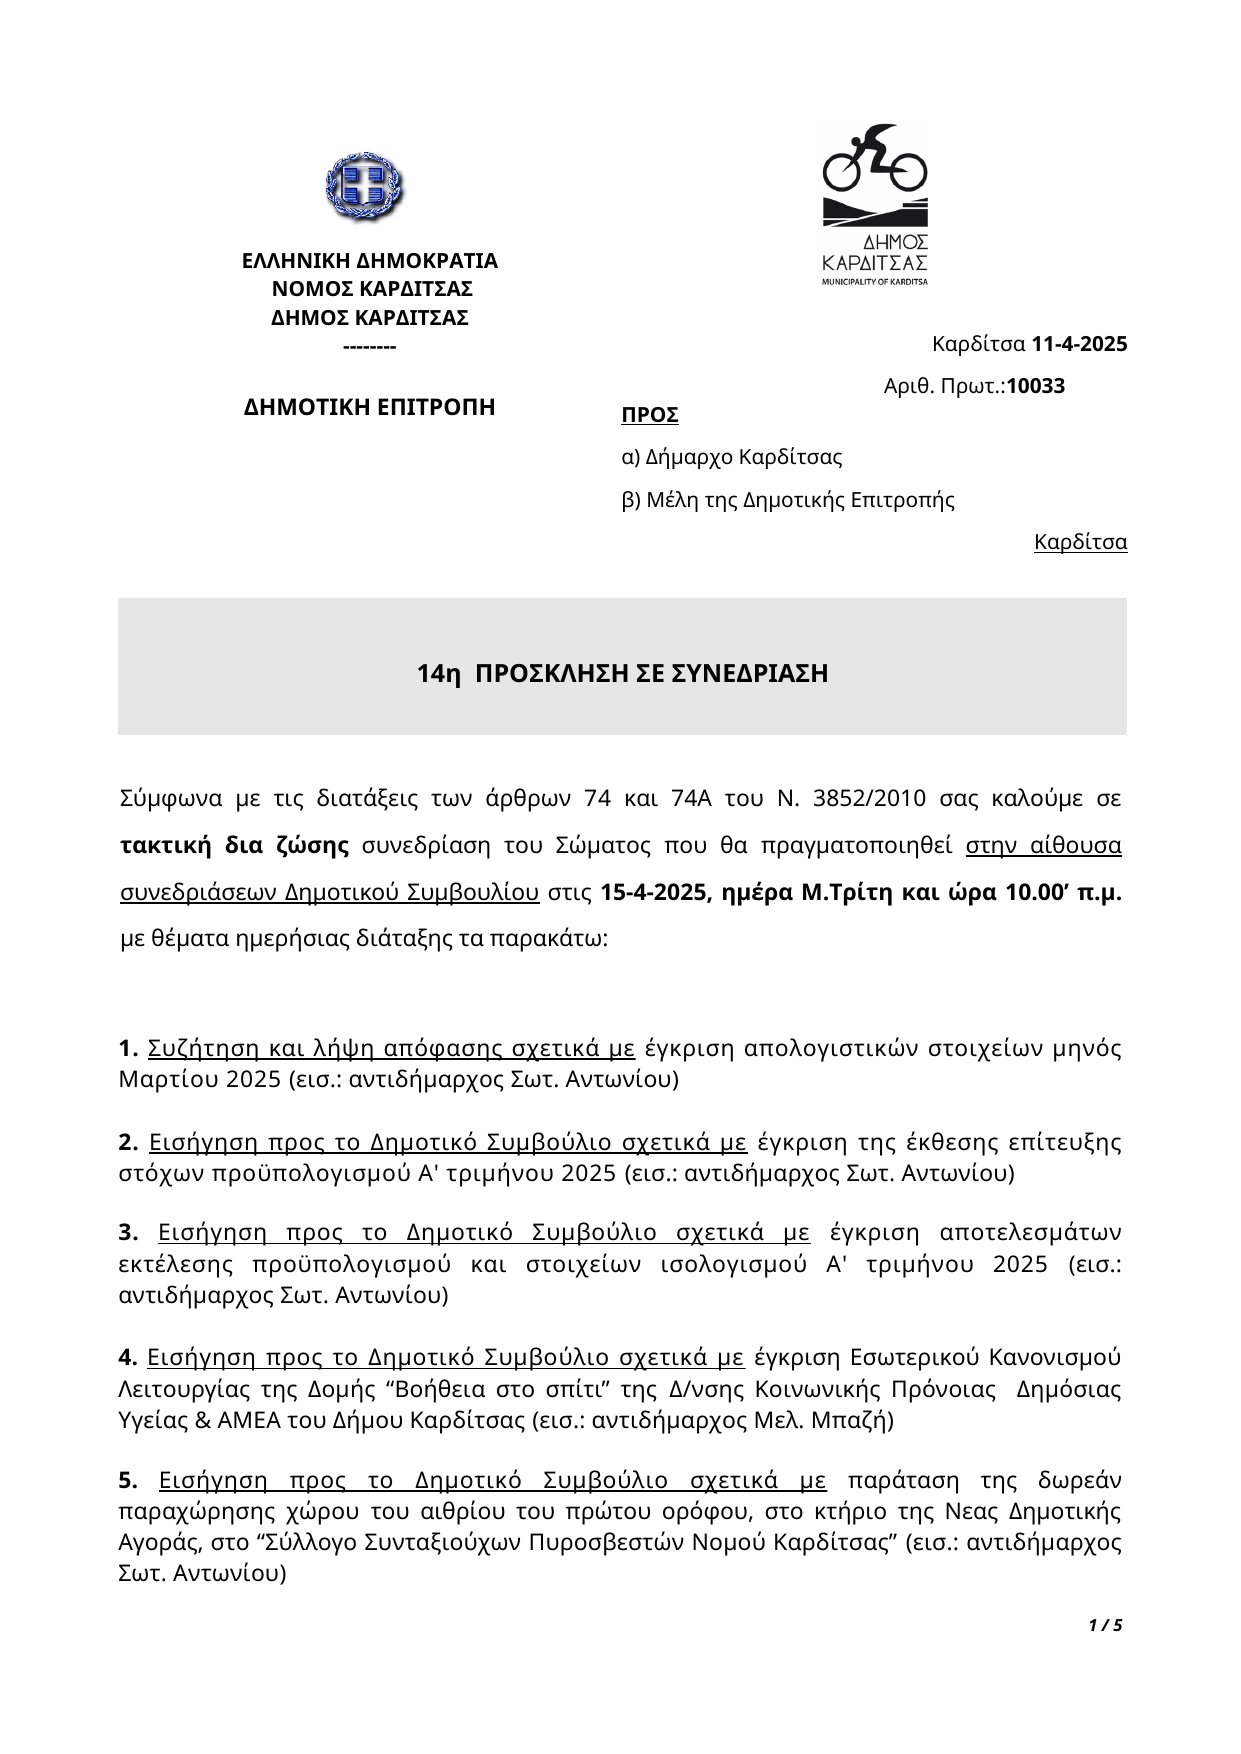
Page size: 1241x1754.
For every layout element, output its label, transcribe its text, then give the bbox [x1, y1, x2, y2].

list 4. Εισήγηση προς το Δημοτικό Συμβούλιο σχετικά με έγκριση Εσωτερικού Κανονισμού Λειτουργίας της Δομής “Βοήθεια στο σπίτι” της Δ/νσης Κοινωνικής Πρόνοιας Δημόσιας Υγείας & ΑΜΕΑ του Δήμου Καρδίτσας (εισ.: αντιδήμαρχος Μελ. Μπαζή) [118, 1341, 1122, 1435]
text Σύμφωνα με τις διατάξεις των άρθρων 74 και 74A του Ν. 3852/2010 σας καλούμε σε τακτική δια ζώσης συνεδρίαση του Σώματος που θα πραγματοποιηθεί στην αίθουσα συνεδριάσεων Δημοτικού Συμβουλίου στις 15-4-2025, ημέρα Μ.Τρίτη και ώρα 10.00’ π.μ. με θέματα ημερήσιας διάταξης τα παρακάτω: [120, 782, 1122, 953]
list 5. Εισήγηση προς το Δημοτικό Συμβούλιο σχετικά με παράταση της δωρεάν παραχώρησης χώρου του αιθρίου του πρώτου ορόφου, στο κτήριο της Νεας Δημοτικής Αγοράς, στο “Σύλλογο Συνταξιούχων Πυροσβεστών Νομού Καρδίτσας” (εισ.: αντιδήμαρχος Σωτ. Αντωνίου) [118, 1463, 1122, 1588]
picture [821, 122, 928, 286]
list 3. Εισήγηση προς το Δημοτικό Συμβούλιο σχετικά με έγκριση αποτελεσμάτων εκτέλεσης προϋπολογισμού και στοιχείων ισολογισμού Α' τριμήνου 2025 (εισ.: αντιδήμαρχος Σωτ. Αντωνίου) [118, 1216, 1122, 1310]
list 2. Εισήγηση προς το Δημοτικό Συμβούλιο σχετικά με έγκριση της έκθεσης επίτευξης στόχων προϋπολογισμού Α' τριμήνου 2025 (εισ.: αντιδήμαρχος Σωτ. Αντωνίου) [118, 1125, 1122, 1188]
table_cell ΠΡΟΣ α) Δήμαρχο Καρδίτσας β) Μέλη της Δημοτικής Επιτροπής Καρδίτσα [621, 400, 1127, 598]
table_cell Καρδίτσα 11-4-2025 Αριθ. Πρωτ.:10033 [621, 329, 1127, 400]
table_header [621, 118, 1127, 329]
list 1. Συζήτηση και λήψη απόφασης σχετικά με έγκριση απολογιστικών στοιχείων μηνός Μαρτίου 2025 (εισ.: αντιδήμαρχος Σωτ. Αντωνίου) [118, 1032, 1122, 1094]
picture [322, 150, 408, 225]
table_header ΕΛΛΗΝΙΚΗ ΔΗΜΟΚΡΑΤΙΑ ΝΟΜΟΣ ΚΑΡΔΙΤΣΑΣ ΔΗΜΟΣ ΚΑΡΔΙΤΣΑΣ -------- ΔΗΜΟΤΙΚΗ ΕΠΙΤΡΟΠΗ [118, 118, 621, 598]
